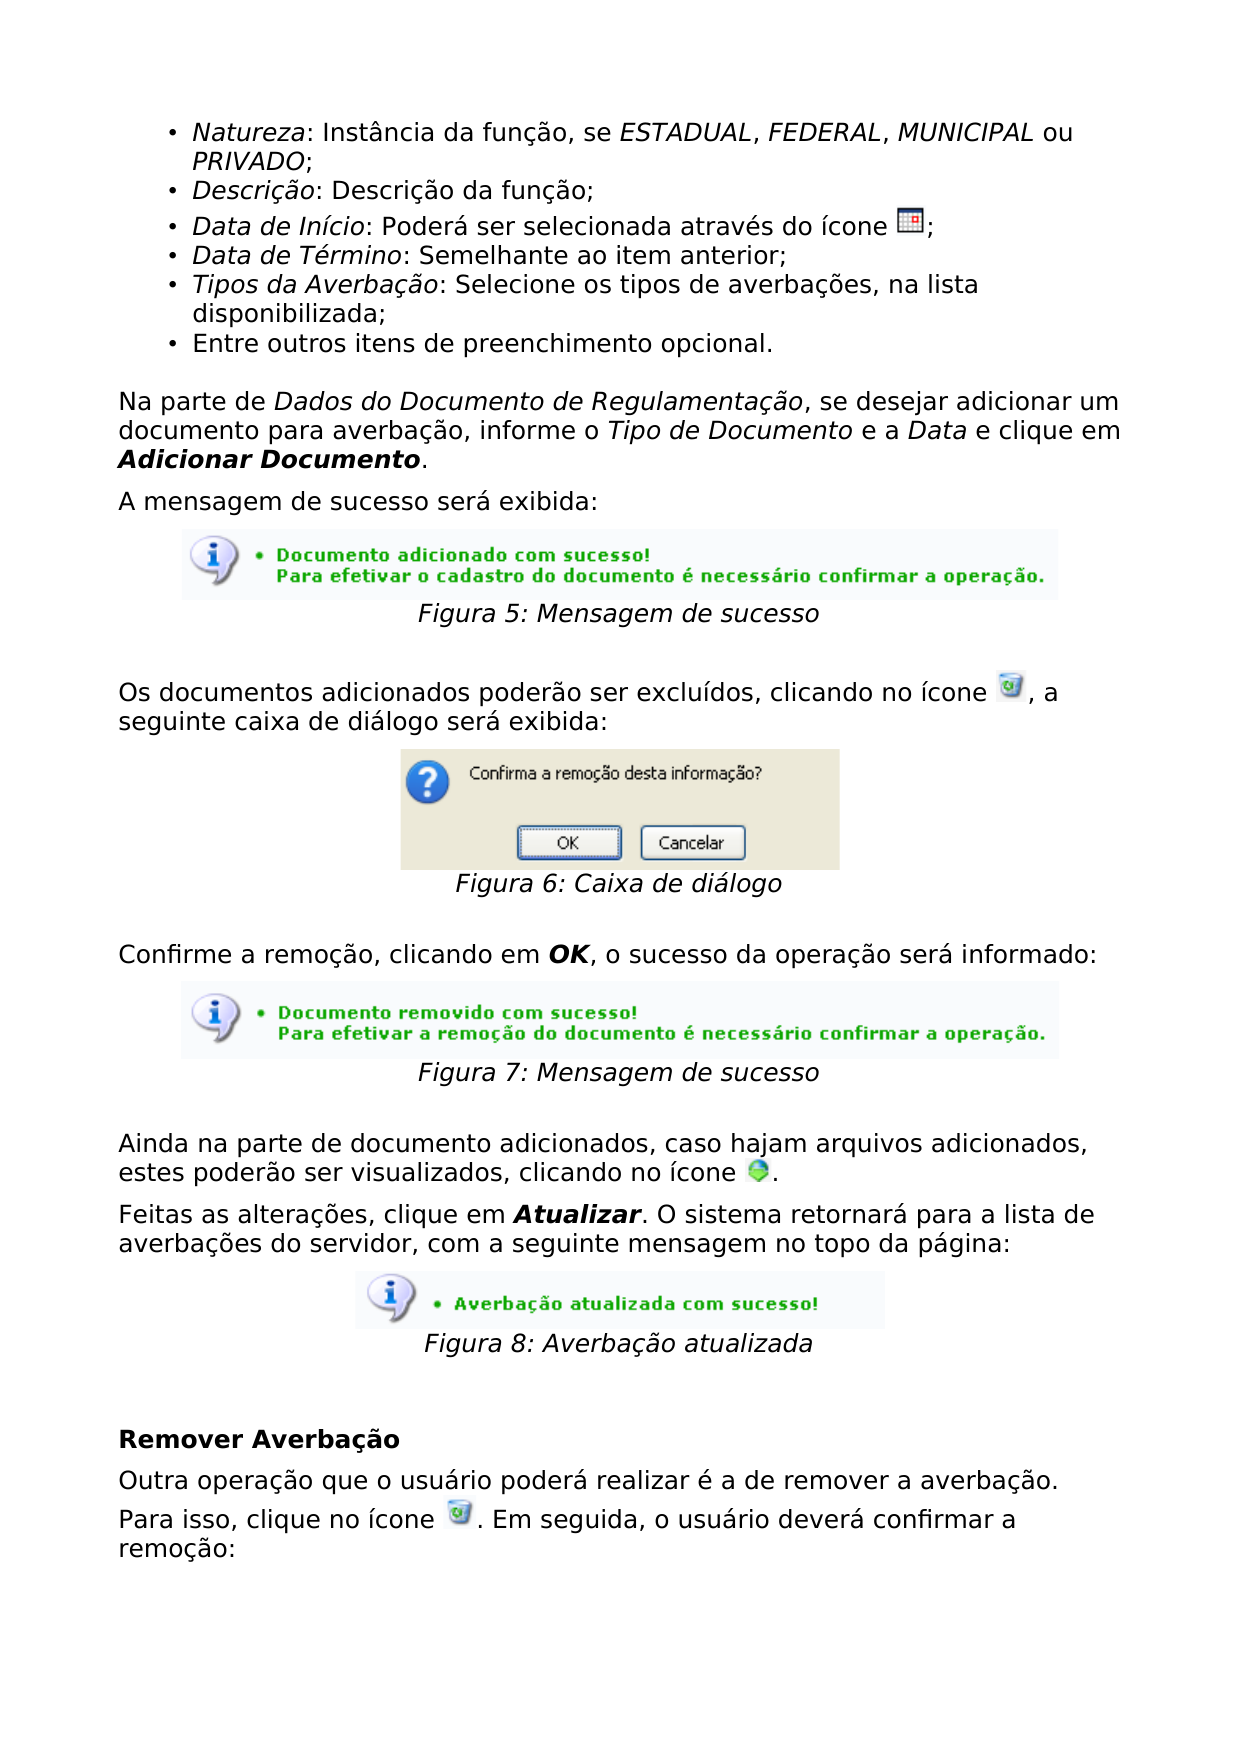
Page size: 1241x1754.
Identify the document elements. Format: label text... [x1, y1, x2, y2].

list Data de Início: Poderá ser selecionada através do ícone ; [177, 206, 1122, 241]
list Entre outros itens de preenchimento opcional. [177, 329, 1122, 358]
picture [745, 1158, 772, 1182]
text Figura 7: Mensagem de sucesso [181, 1059, 1059, 1088]
picture [400, 749, 840, 870]
picture [443, 1495, 477, 1529]
text Os documentos adicionados poderão ser excluídos, clicando no ícone , a seguinte caixa de diálogo será exibida: [118, 670, 1122, 737]
picture [996, 670, 1028, 702]
picture [181, 529, 1059, 600]
text Ainda na parte de documento adicionados, caso hajam arquivos adicionados, estes poderão ser visualizados, clicando no ícone . [118, 1129, 1122, 1188]
list Tipos da Averbação: Selecione os tipos de averbações, na lista disponibilizada; [177, 270, 1122, 329]
text Figura 6: Caixa de diálogo [401, 870, 840, 898]
text Outra operação que o usuário poderá realizar é a de remover a averbação. Para isso, clique no ícone . Em seguida, o usuário deverá confirmar a remoção: [118, 1466, 1122, 1563]
text Figura 5: Mensagem de sucesso [182, 600, 1058, 628]
text Na parte de Dados do Documento de Regulamentação, se desejar adicionar um documento para averbação, informe o Tipo de Documento e a Data e clique em Adicionar Documento. [118, 387, 1122, 475]
picture [355, 1271, 885, 1329]
subtitle Remover Averbação [118, 1425, 1122, 1454]
text Feitas as alterações, clique em Atualizar. O sistema retornará para a lista de averbações do servidor, com a seguinte mensagem no topo da página: [118, 1200, 1122, 1259]
list Natureza: Instância da função, se ESTADUAL, FEDERAL, MUNICIPAL ou PRIVADO; [177, 118, 1122, 176]
list Descrição: Descrição da função; [177, 176, 1122, 206]
text A mensagem de sucesso será exibida: [118, 487, 1122, 517]
picture [181, 981, 1060, 1059]
text Confirme a remoção, clicando em OK, o sucesso da operação será informado: [118, 940, 1122, 969]
list Data de Término: Semelhante ao item anterior; [177, 241, 1122, 270]
text Figura 8: Averbação atualizada [355, 1329, 885, 1358]
picture [896, 205, 927, 236]
